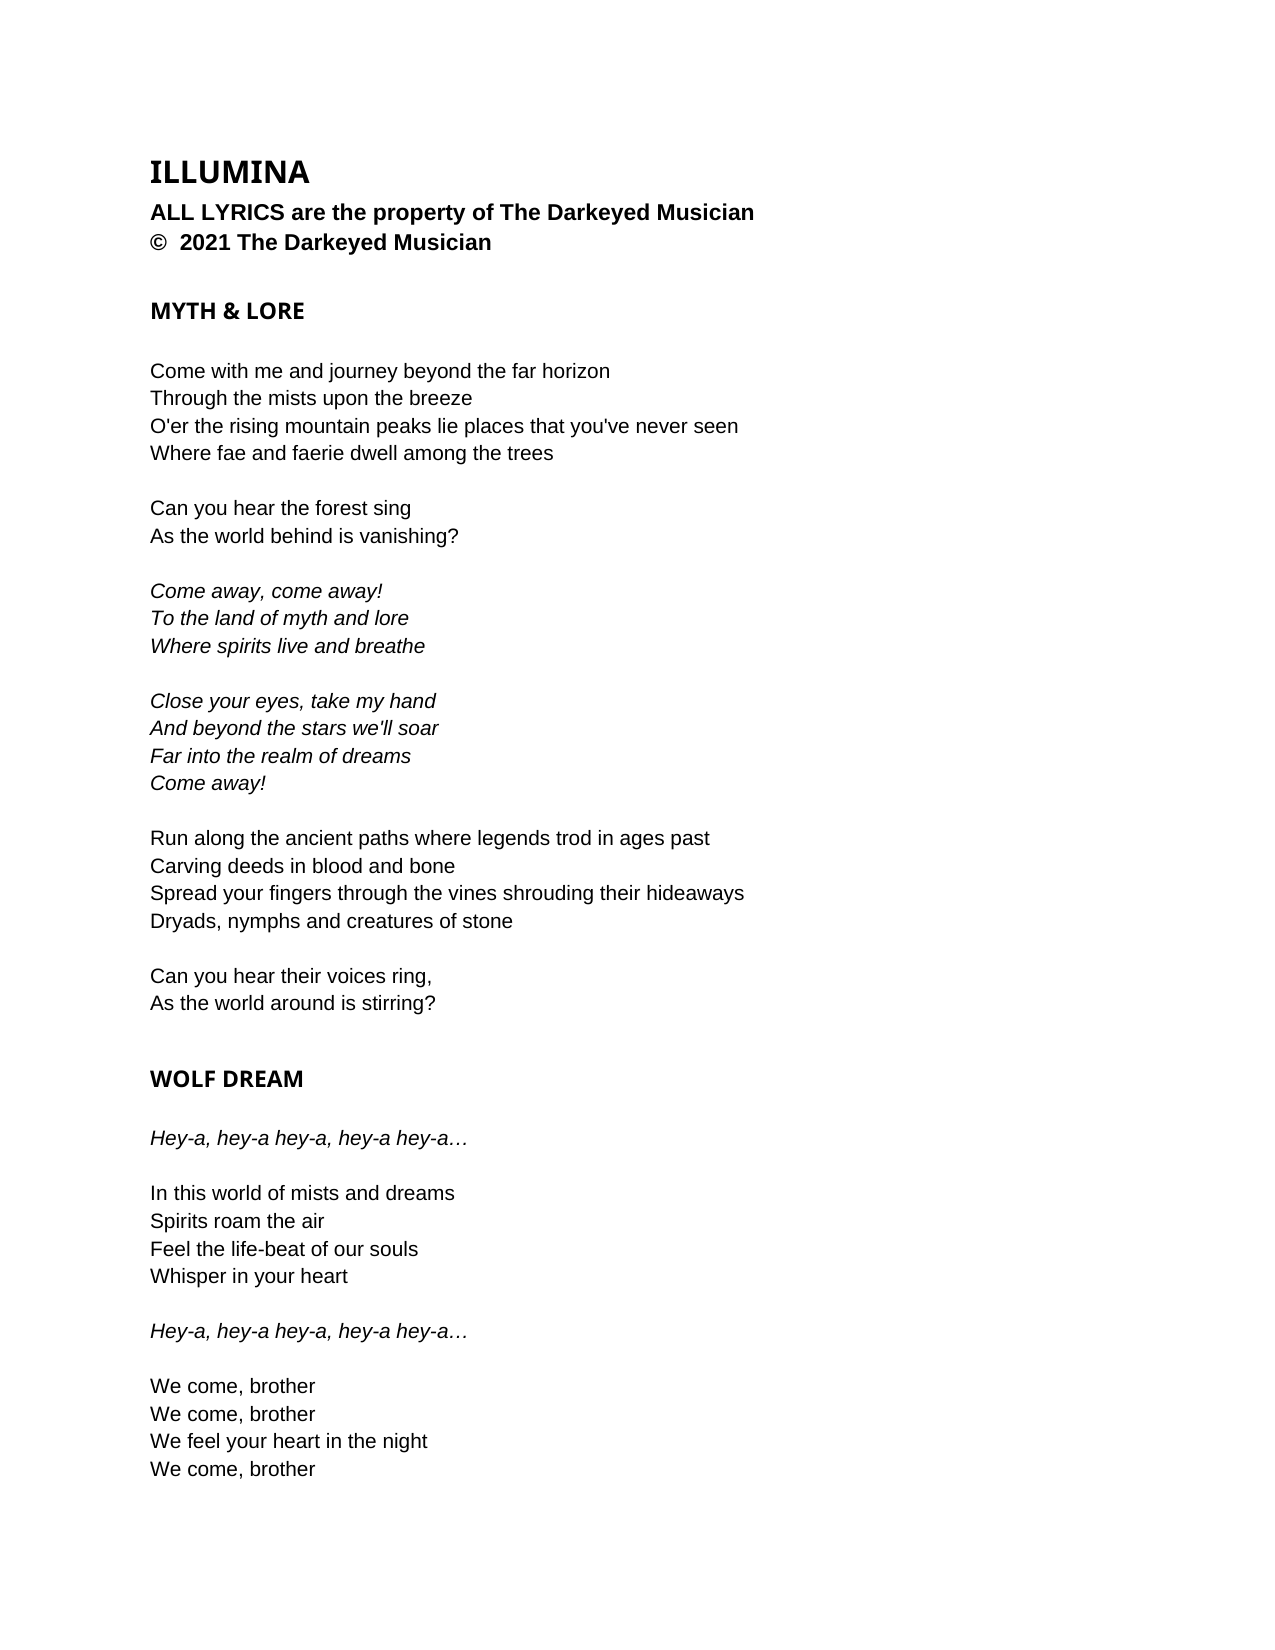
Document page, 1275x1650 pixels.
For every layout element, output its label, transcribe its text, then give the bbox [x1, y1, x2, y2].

text Come away! [150, 771, 1125, 795]
text Dryads, nymphs and creatures of stone [150, 909, 1125, 933]
text Feel the life-beat of our souls [150, 1236, 1125, 1260]
text As the world around is stirring? [150, 991, 1125, 1015]
text Carving deeds in blood and bone [150, 854, 1125, 878]
text Whisper in your heart [150, 1264, 1125, 1288]
text Hey-a, hey-a hey-a, hey-a hey-a… [150, 1126, 1125, 1150]
text Spirits roam the air [150, 1209, 1125, 1233]
text We come, brother [150, 1374, 1125, 1398]
text Spread your fingers through the vines shrouding their hideaways [150, 881, 1125, 905]
text ILLUMINA [150, 150, 1125, 193]
text Can you hear the forest sing [150, 496, 1125, 520]
text WOLF DREAM [150, 1063, 1125, 1094]
text To the land of myth and lore [150, 606, 1125, 630]
text As the world behind is vanishing? [150, 524, 1125, 548]
text Hey-a, hey-a hey-a, hey-a hey-a… [150, 1319, 1125, 1343]
text © 2021 The Darkeyed Musician [150, 229, 1125, 256]
text Come away, come away! [150, 579, 1125, 603]
text Where fae and faerie dwell among the trees [150, 441, 1125, 465]
text ALL LYRICS are the property of The Darkeyed Musician [150, 199, 1125, 225]
text We come, brother [150, 1456, 1125, 1480]
text Where spirits live and breathe [150, 634, 1125, 658]
text O'er the rising mountain peaks lie places that you've never seen [150, 414, 1125, 438]
text And beyond the stars we'll soar [150, 716, 1125, 740]
text In this world of mists and dreams [150, 1181, 1125, 1205]
text Run along the ancient paths where legends trod in ages past [150, 826, 1125, 850]
text Far into the realm of dreams [150, 744, 1125, 768]
text Can you hear their voices ring, [150, 964, 1125, 988]
text We feel your heart in the night [150, 1429, 1125, 1453]
text We come, brother [150, 1401, 1125, 1425]
text MYTH & LORE [150, 295, 1125, 327]
text Through the mists upon the breeze [150, 386, 1125, 410]
text Close your eyes, take my hand [150, 689, 1125, 713]
text Come with me and journey beyond the far horizon [150, 359, 1125, 383]
